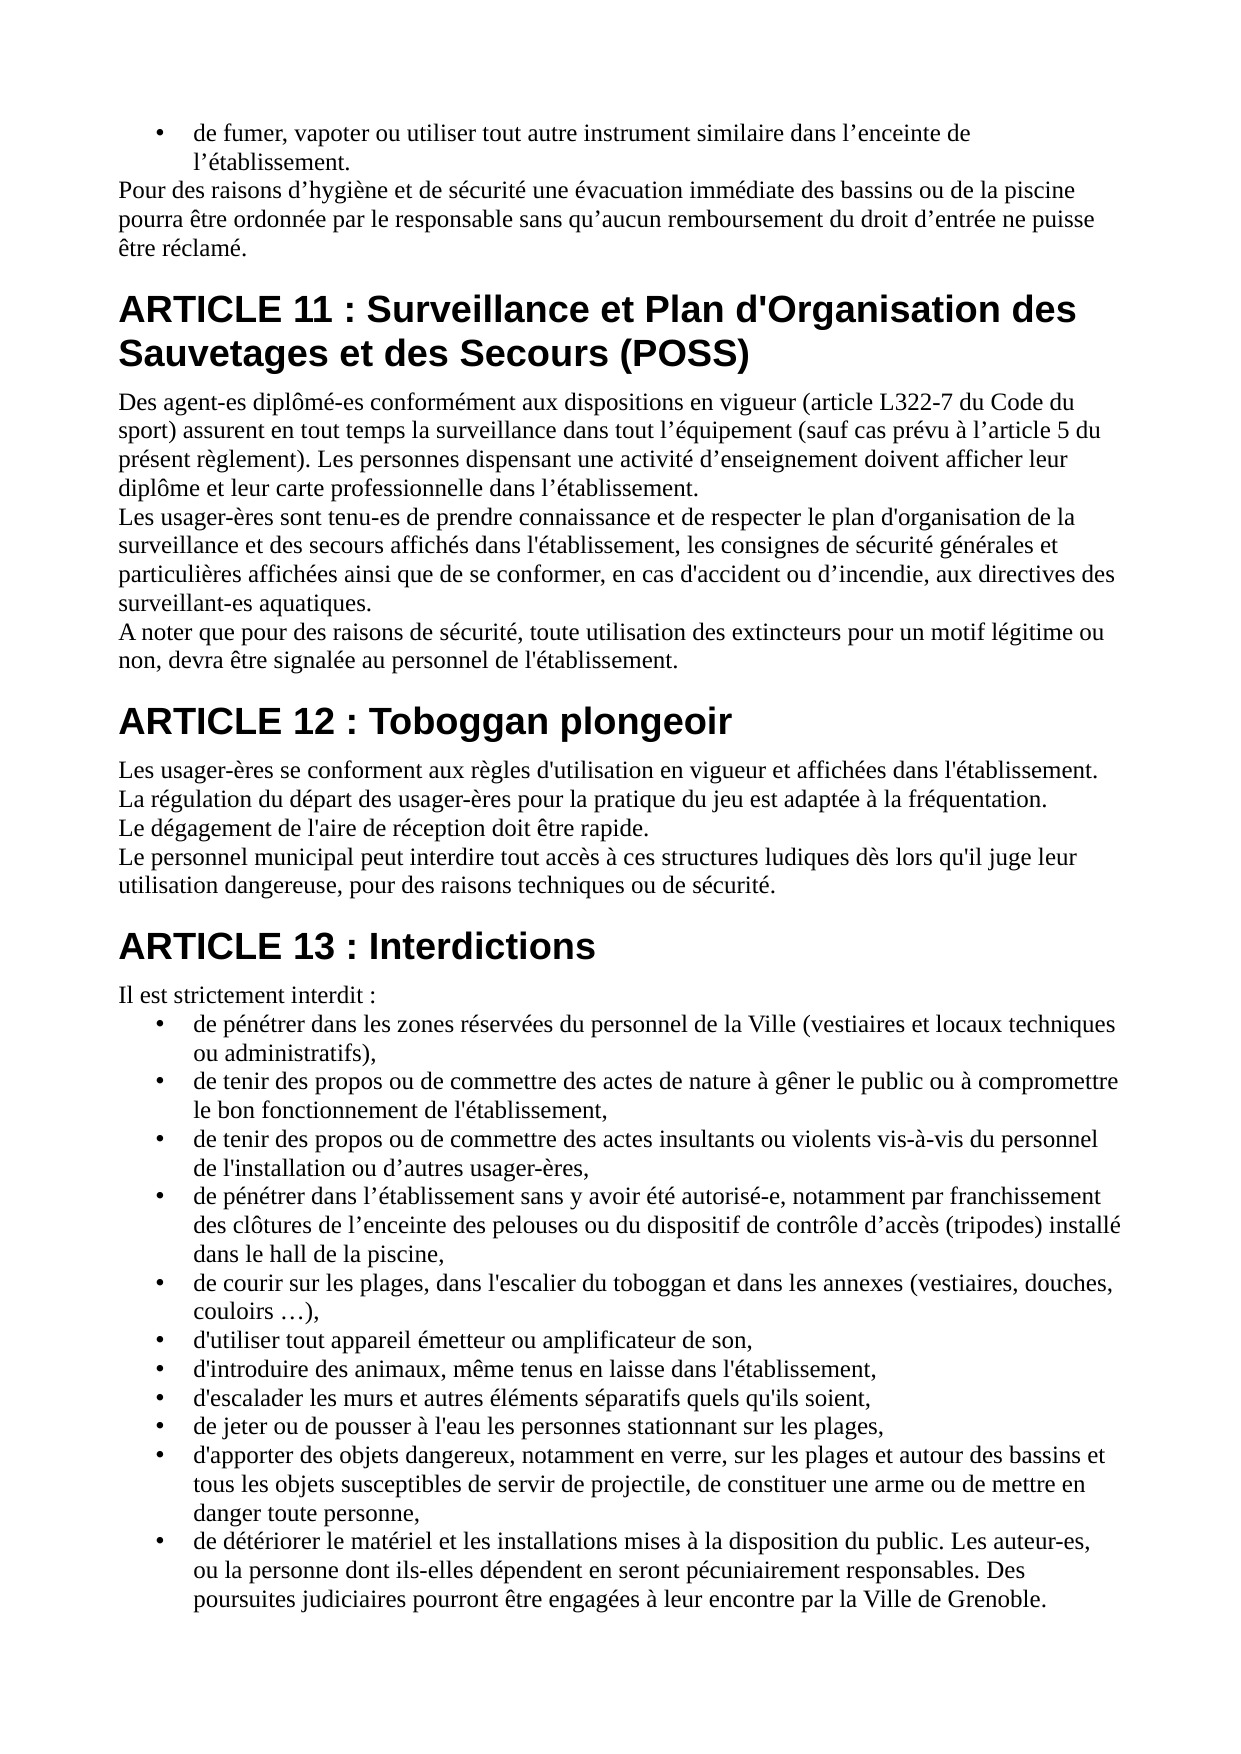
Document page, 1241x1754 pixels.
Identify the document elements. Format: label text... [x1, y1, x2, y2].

list d'escalader les murs et autres éléments séparatifs quels qu'ils soient, [156, 1383, 1122, 1411]
text surveillant-es aquatiques. [118, 588, 1122, 617]
list de courir sur les plages, dans l'escalier du toboggan et dans les annexes (vestiaires, douches, [156, 1268, 1122, 1296]
list couloirs …), [156, 1296, 1122, 1325]
text Les usager-ères sont tenu-es de prendre connaissance et de respecter le plan d'organisation de la [118, 502, 1122, 530]
text Des agent-es diplômé-es conformément aux dispositions en vigueur (article L322-7 du Code du sport) assurent en tout temps la surveillance dans tout l’équipement (sauf cas prévu à l’article 5 du présent règlement). Les personnes dispensant une activité d’enseignement doivent afficher leur diplôme et leur carte professionnelle dans l’établissement. [118, 387, 1122, 502]
text La régulation du départ des usager-ères pour la pratique du jeu est adaptée à la fréquentation. [118, 784, 1122, 813]
subtitle ARTICLE 12 : Toboggan plongeoir [118, 699, 1122, 743]
list de tenir des propos ou de commettre des actes insultants ou violents vis-à-vis du personnel de l'installation ou d’autres usager-ères, [156, 1124, 1122, 1181]
list danger toute personne, [156, 1498, 1122, 1526]
list d'apporter des objets dangereux, notamment en verre, sur les plages et autour des bassins et [156, 1440, 1122, 1469]
text surveillance et des secours affichés dans l'établissement, les consignes de sécurité générales et [118, 530, 1122, 559]
list de fumer, vapoter ou utiliser tout autre instrument similaire dans l’enceinte de l’établissement. [156, 118, 1122, 176]
text A noter que pour des raisons de sécurité, toute utilisation des extincteurs pour un motif légitime ou non, devra être signalée au personnel de l'établissement. [118, 617, 1122, 674]
text Les usager-ères se conforment aux règles d'utilisation en vigueur et affichées dans l'établissement. [118, 755, 1122, 784]
text particulières affichées ainsi que de se conformer, en cas d'accident ou d’incendie, aux directives des [118, 559, 1122, 588]
subtitle ARTICLE 11 : Surveillance et Plan d'Organisation des Sauvetages et des Secours (POSS) [118, 287, 1122, 374]
list de pénétrer dans les zones réservées du personnel de la Ville (vestiaires et locaux techniques ou administratifs), [156, 1009, 1122, 1066]
list de tenir des propos ou de commettre des actes de nature à gêner le public ou à compromettre le bon fonctionnement de l'établissement, [156, 1066, 1122, 1124]
text Le dégagement de l'aire de réception doit être rapide. [118, 813, 1122, 842]
text Il est strictement interdit : [118, 980, 1122, 1009]
text Pour des raisons d’hygiène et de sécurité une évacuation immédiate des bassins ou de la piscine pourra être ordonnée par le responsable sans qu’aucun remboursement du droit d’entrée ne puisse être réclamé. [118, 176, 1122, 262]
text Le personnel municipal peut interdire tout accès à ces structures ludiques dès lors qu'il juge leur [118, 842, 1122, 870]
list tous les objets susceptibles de servir de projectile, de constituer une arme ou de mettre en [156, 1469, 1122, 1498]
text utilisation dangereuse, pour des raisons techniques ou de sécurité. [118, 870, 1122, 899]
list de jeter ou de pousser à l'eau les personnes stationnant sur les plages, [156, 1411, 1122, 1440]
list d'utiliser tout appareil émetteur ou amplificateur de son, [156, 1325, 1122, 1354]
list de détériorer le matériel et les installations mises à la disposition du public. Les auteur-es, ou la personne dont ils-elles dépendent en seront pécuniairement responsables. Des poursuites judiciaires pourront être engagées à leur encontre par la Ville de Grenoble. [156, 1526, 1122, 1613]
subtitle ARTICLE 13 : Interdictions [118, 924, 1122, 968]
list d'introduire des animaux, même tenus en laisse dans l'établissement, [156, 1354, 1122, 1383]
list de pénétrer dans l’établissement sans y avoir été autorisé-e, notamment par franchissement des clôtures de l’enceinte des pelouses ou du dispositif de contrôle d’accès (tripodes) installé dans le hall de la piscine, [156, 1181, 1122, 1268]
